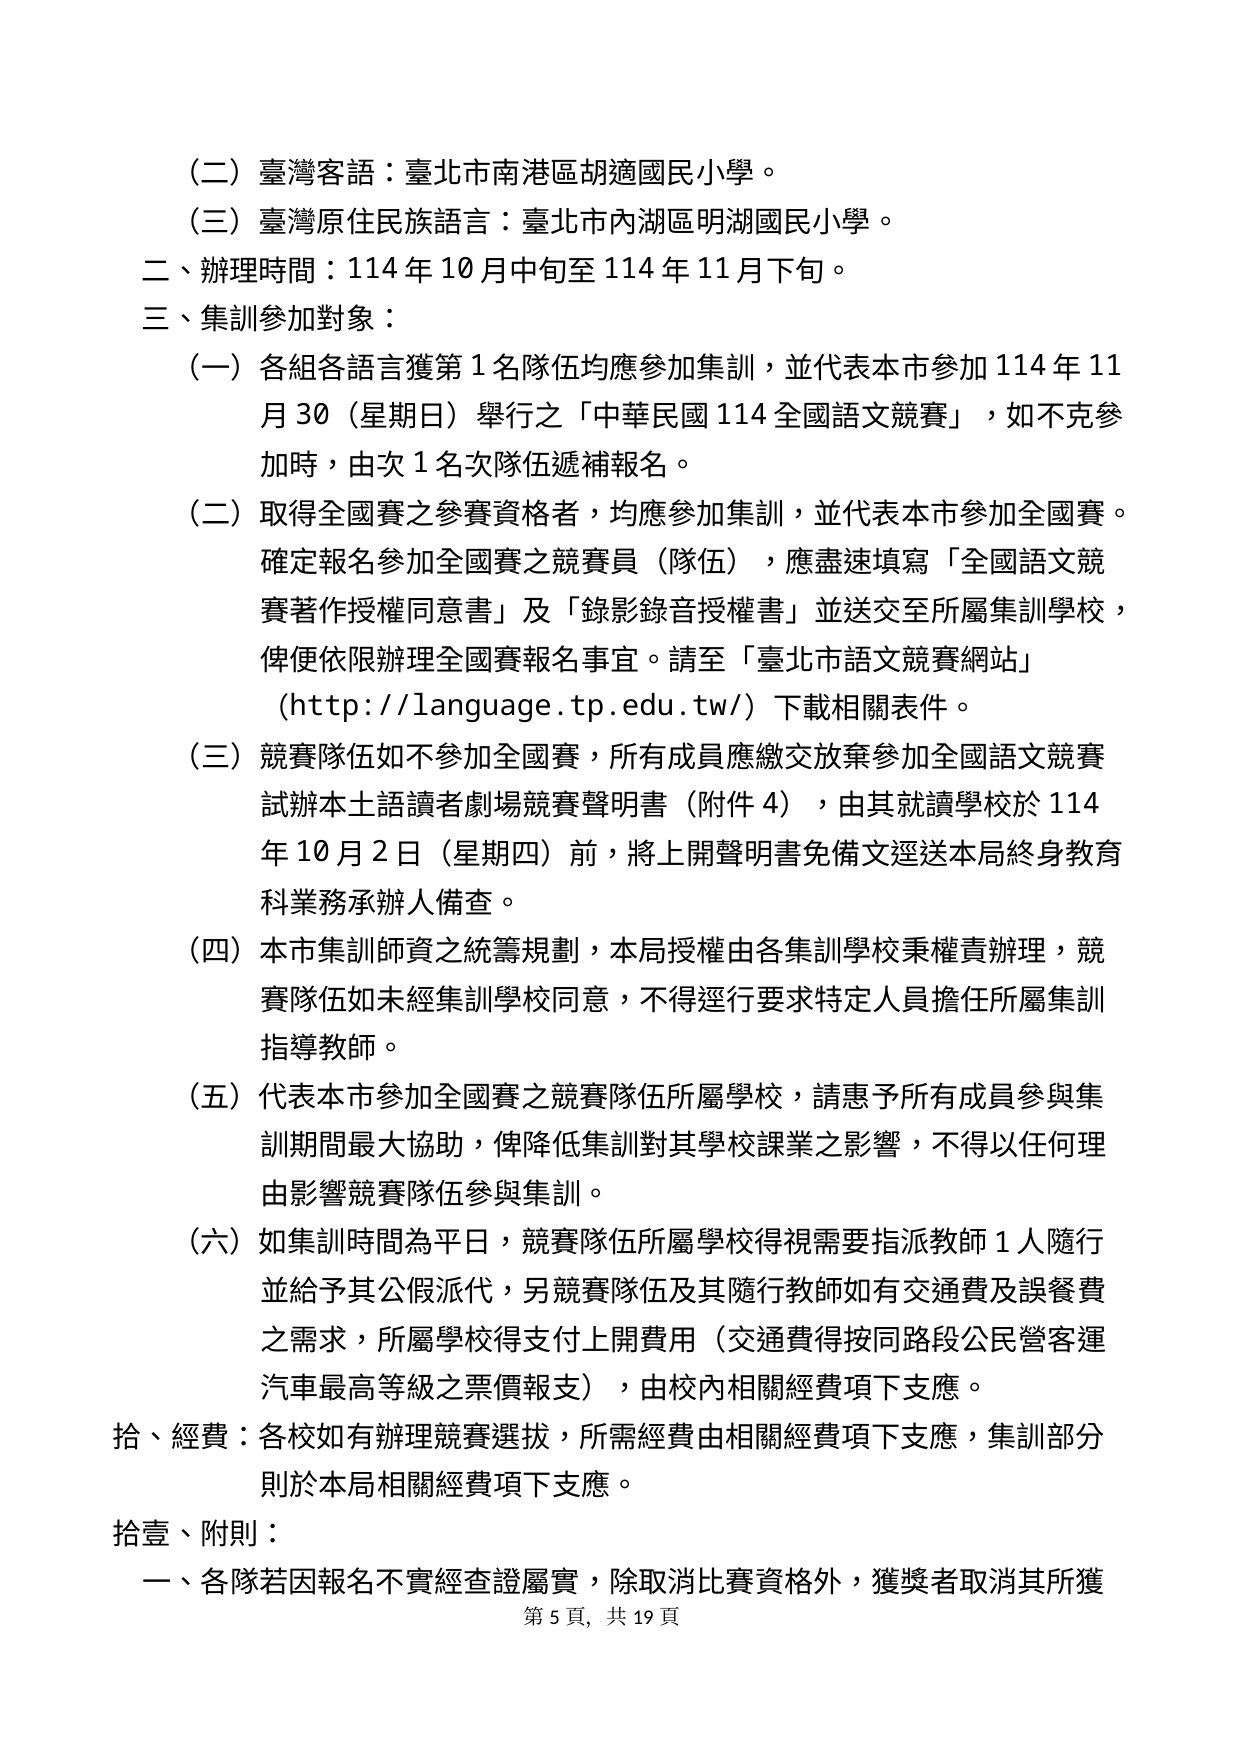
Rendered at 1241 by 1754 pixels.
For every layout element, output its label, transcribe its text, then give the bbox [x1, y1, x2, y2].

text （五）代表本市參加全國賽之競賽隊伍所屬學校，請惠予所有成員參與集訓期間最大協助，俾降低集訓對其學校課業之影響，不得以任何理由影響競賽隊伍參與集訓。 [112, 1073, 1128, 1213]
text 三、集訓參加對象： [112, 296, 1128, 338]
text （六）如集訓時間為平日，競賽隊伍所屬學校得視需要指派教師1人隨行並給予其公假派代，另競賽隊伍及其隨行教師如有交通費及誤餐費之需求，所屬學校得支付上開費用（交通費得按同路段公民營客運汽車最高等級之票價報支），由校內相關經費項下支應。 [112, 1219, 1128, 1407]
text 一、各隊若因報名不實經查證屬實，除取消比賽資格外，獲獎者取消其所獲 [142, 1559, 1128, 1601]
text （三）競賽隊伍如不參加全國賽，所有成員應繳交放棄參加全國語文競賽試辦本土語讀者劇場競賽聲明書（附件4），由其就讀學校於114年10月2日（星期四）前，將上開聲明書免備文逕送本局終身教育科業務承辦人備查。 [172, 733, 1128, 921]
text 拾壹、附則： [112, 1510, 1128, 1553]
text （二）取得全國賽之參賽資格者，均應參加集訓，並代表本市參加全國賽。確定報名參加全國賽之競賽員（隊伍），應盡速填寫「全國語文競賽著作授權同意書」及「錄影錄音授權書」並送交至所屬集訓學校，俾便依限辦理全國賽報名事宜。請至「臺北市語文競賽網站」（http://language.tp.edu.tw/）下載相關表件。 [172, 490, 1128, 727]
text （一）各組各語言獲第1名隊伍均應參加集訓，並代表本市參加114年11月30（星期日）舉行之「中華民國114全國語文競賽」，如不克參加時，由次1名次隊伍遞補報名。 [172, 344, 1128, 484]
text 二、辦理時間：114年10月中旬至114年11月下旬。 [112, 247, 1128, 289]
text （三）臺灣原住民族語言：臺北市內湖區明湖國民小學。 [112, 198, 1128, 241]
text （四）本市集訓師資之統籌規劃，本局授權由各集訓學校秉權責辦理，競賽隊伍如未經集訓學校同意，不得逕行要求特定人員擔任所屬集訓指導教師。 [172, 928, 1128, 1067]
text 拾、經費：各校如有辦理競賽選拔，所需經費由相關經費項下支應，集訓部分則於本局相關經費項下支應。 [112, 1413, 1128, 1504]
text （二）臺灣客語：臺北市南港區胡適國民小學。 [112, 150, 1128, 192]
